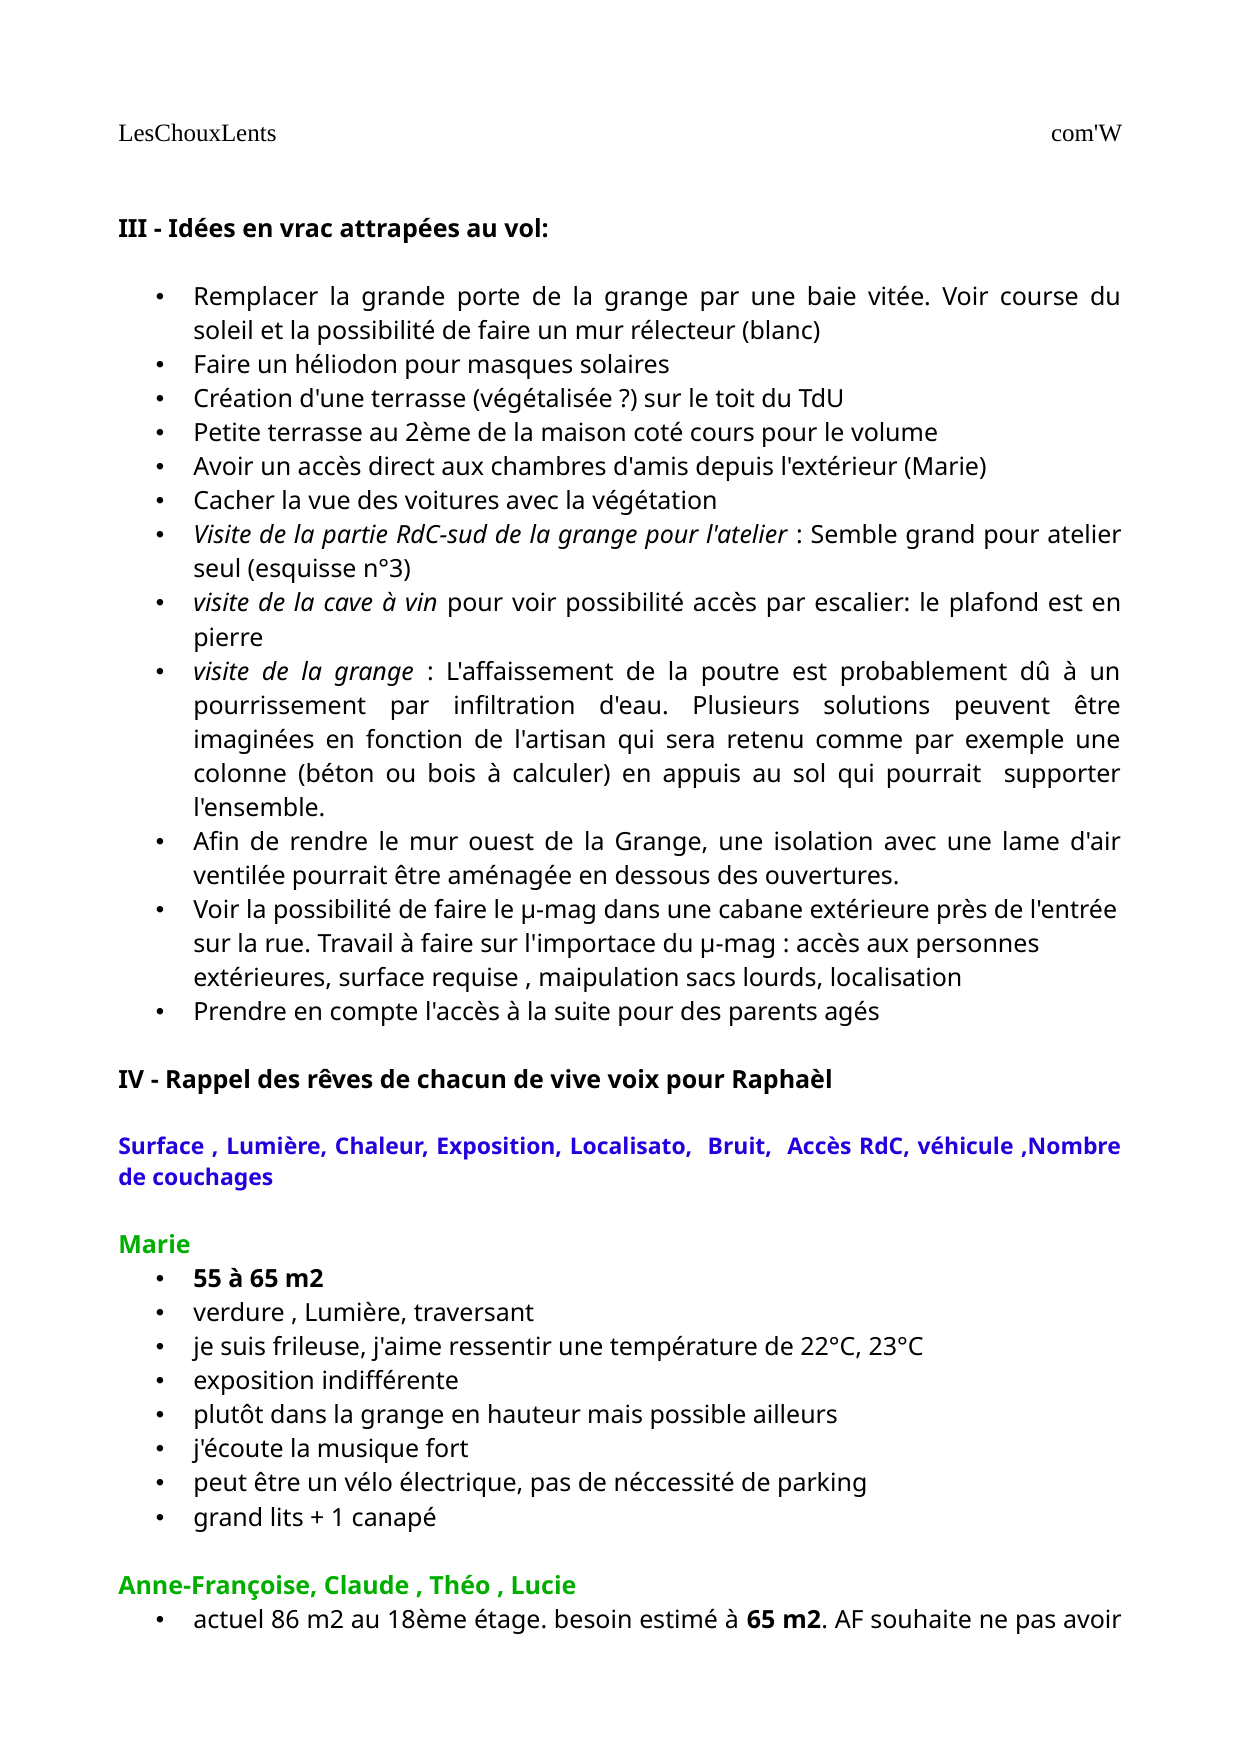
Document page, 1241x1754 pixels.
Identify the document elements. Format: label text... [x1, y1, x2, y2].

text Surface , Lumière, Chaleur, Exposition, Localisato, Bruit, Accès RdC, véhicule ,Nombre de couchages [118, 1130, 1122, 1193]
text Anne-Françoise, Claude , Théo , Lucie [118, 1567, 1122, 1601]
list grand lits + 1 canapé [156, 1499, 1122, 1533]
list peut être un vélo électrique, pas de néccessité de parking [156, 1465, 1122, 1499]
list Avoir un accès direct aux chambres d'amis depuis l'extérieur (Marie) [156, 449, 1122, 483]
list Cacher la vue des voitures avec la végétation [156, 483, 1122, 517]
list Voir la possibilité de faire le µ-mag dans une cabane extérieure près de l'entrée sur la rue. Travail à faire sur l'importace du µ-mag : accès aux personnes extérieures, surface requise , maipulation sacs lourds, localisation [156, 892, 1122, 994]
list Afin de rendre le mur ouest de la Grange, une isolation avec une lame d'air ventilée pourrait être aménagée en dessous des ouvertures. [156, 823, 1122, 892]
list visite de la cave à vin pour voir possibilité accès par escalier: le plafond est en pierre [156, 585, 1122, 653]
list Remplacer la grande porte de la grange par une baie vitée. Voir course du soleil et la possibilité de faire un mur rélecteur (blanc) [156, 278, 1122, 347]
list visite de la grange : L'affaissement de la poutre est probablement dû à un pourrissement par infiltration d'eau. Plusieurs solutions peuvent être imaginées en fonction de l'artisan qui sera retenu comme par exemple une colonne (béton ou bois à calculer) en appuis au sol qui pourrait supporter l'ensemble. [156, 653, 1122, 823]
list Création d'une terrasse (végétalisée ?) sur le toit du TdU [156, 381, 1122, 415]
list j'écoute la musique fort [156, 1431, 1122, 1465]
list Visite de la partie RdC-sud de la grange pour l'atelier : Semble grand pour atelier seul (esquisse n°3) [156, 517, 1122, 585]
list je suis frileuse, j'aime ressentir une température de 22°C, 23°C [156, 1329, 1122, 1363]
text III - Idées en vrac attrapées au vol: [118, 210, 1122, 244]
list Faire un héliodon pour masques solaires [156, 347, 1122, 381]
list plutôt dans la grange en hauteur mais possible ailleurs [156, 1397, 1122, 1431]
list exposition indifférente [156, 1363, 1122, 1397]
list 55 à 65 m2 [156, 1261, 1122, 1295]
text IV - Rappel des rêves de chacun de vive voix pour Raphaèl [118, 1062, 1122, 1096]
text Marie [118, 1227, 1122, 1261]
list verdure , Lumière, traversant [156, 1295, 1122, 1329]
list Prendre en compte l'accès à la suite pour des parents agés [156, 994, 1122, 1028]
list actuel 86 m2 au 18ème étage. besoin estimé à 65 m2. AF souhaite ne pas avoir [156, 1601, 1122, 1635]
list Petite terrasse au 2ème de la maison coté cours pour le volume [156, 415, 1122, 449]
